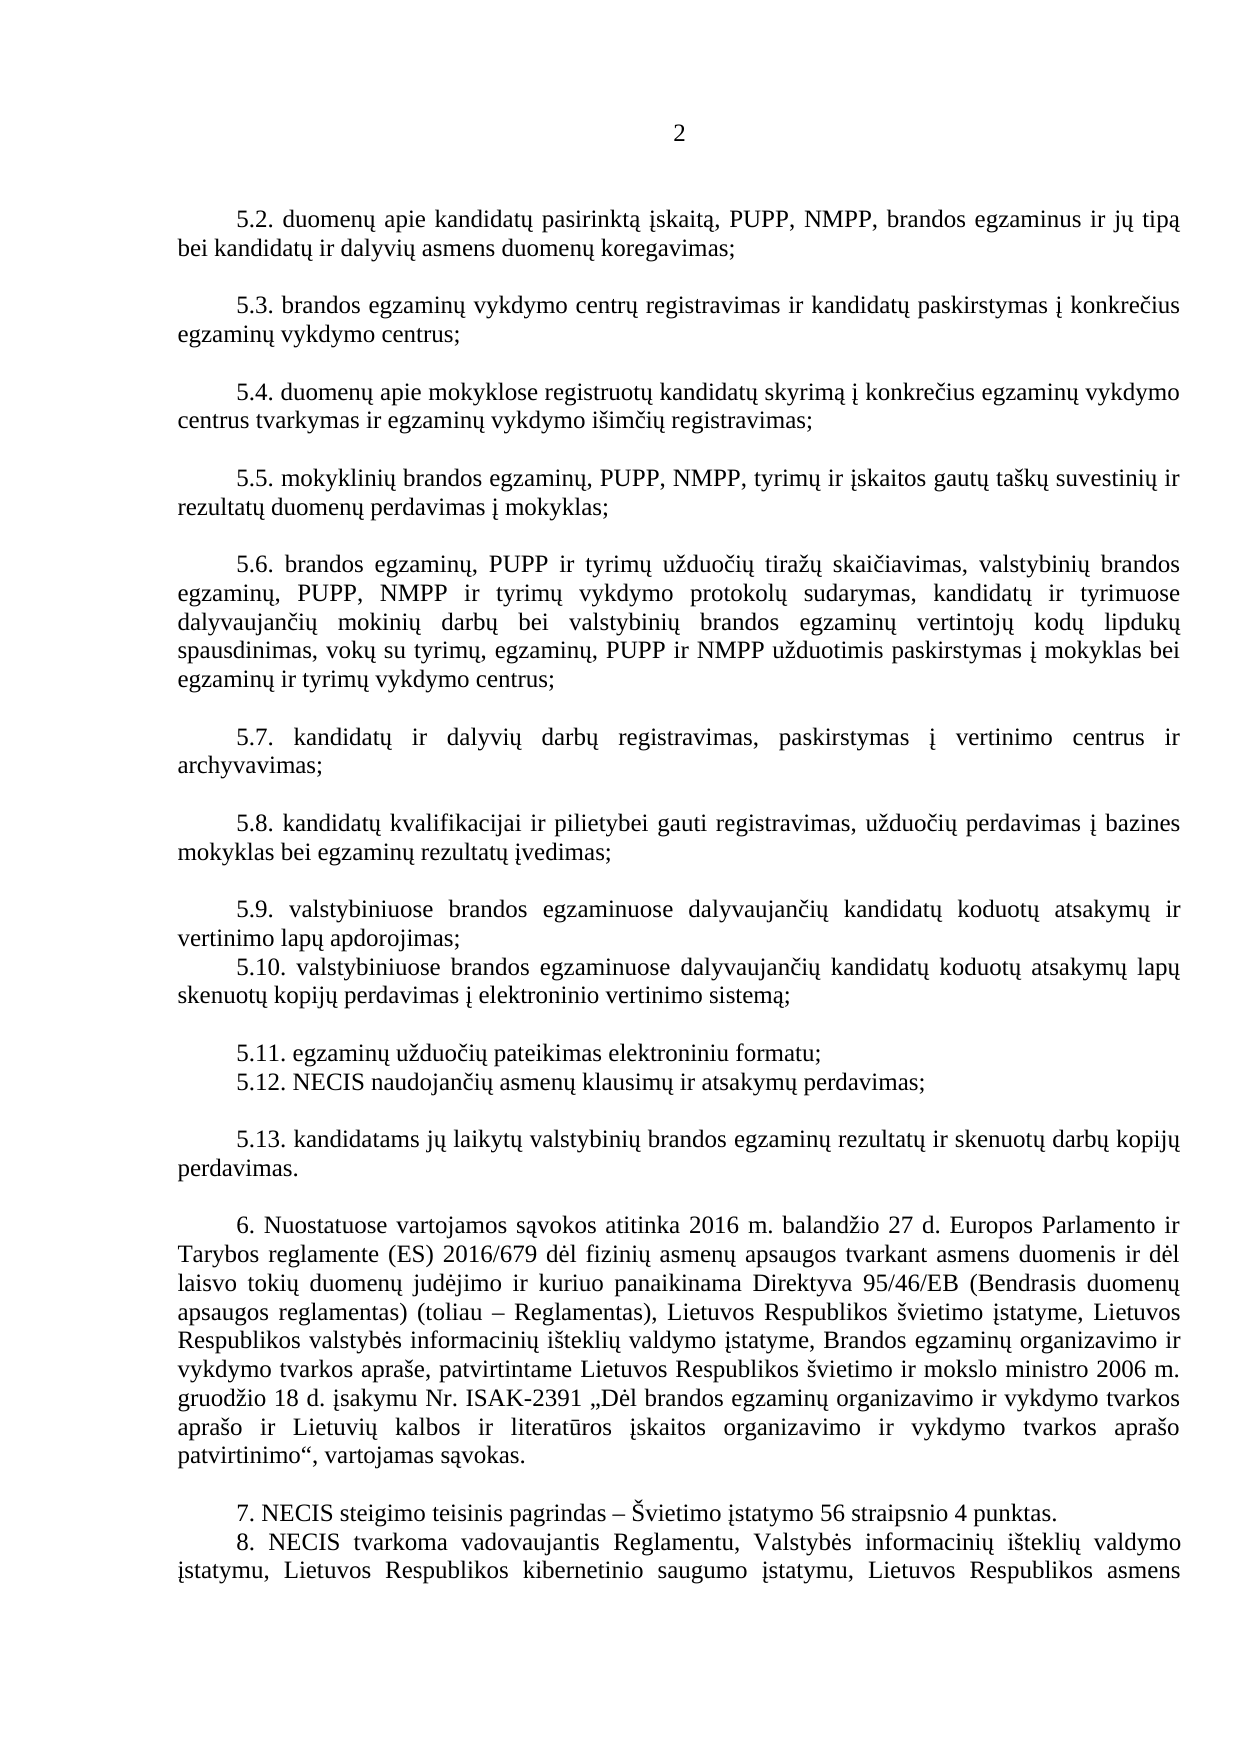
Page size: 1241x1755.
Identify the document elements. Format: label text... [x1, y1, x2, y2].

text 5.2. duomenų apie kandidatų pasirinktą įskaitą, PUPP, NMPP, brandos egzaminus ir jų tipą bei kandidatų ir dalyvių asmens duomenų koregavimas; [177, 204, 1181, 262]
text 5.7. kandidatų ir dalyvių darbų registravimas, paskirstymas į vertinimo centrus ir archyvavimas; [177, 722, 1181, 779]
text 5.10. valstybiniuose brandos egzaminuose dalyvaujančių kandidatų koduotų atsakymų lapų skenuotų kopijų perdavimas į elektroninio vertinimo sistemą; [177, 952, 1181, 1009]
text 5.9. valstybiniuose brandos egzaminuose dalyvaujančių kandidatų koduotų atsakymų ir vertinimo lapų apdorojimas; [177, 894, 1181, 952]
text 8. NECIS tvarkoma vadovaujantis Reglamentu, Valstybės informacinių išteklių valdymo įstatymu, Lietuvos Respublikos kibernetinio saugumo įstatymu, Lietuvos Respublikos asmens [177, 1527, 1181, 1584]
text 5.11. egzaminų užduočių pateikimas elektroniniu formatu; [177, 1038, 1181, 1067]
text 7. NECIS steigimo teisinis pagrindas – Švietimo įstatymo 56 straipsnio 4 punktas. [177, 1498, 1181, 1527]
text 5.5. mokyklinių brandos egzaminų, PUPP, NMPP, tyrimų ir įskaitos gautų taškų suvestinių ir rezultatų duomenų perdavimas į mokyklas; [177, 463, 1181, 521]
text 5.8. kandidatų kvalifikacijai ir pilietybei gauti registravimas, užduočių perdavimas į bazines mokyklas bei egzaminų rezultatų įvedimas; [177, 808, 1181, 866]
text 5.6. brandos egzaminų, PUPP ir tyrimų užduočių tiražų skaičiavimas, valstybinių brandos egzaminų, PUPP, NMPP ir tyrimų vykdymo protokolų sudarymas, kandidatų ir tyrimuose dalyvaujančių mokinių darbų bei valstybinių brandos egzaminų vertintojų kodų lipdukų spausdinimas, vokų su tyrimų, egzaminų, PUPP ir NMPP užduotimis paskirstymas į mokyklas bei egzaminų ir tyrimų vykdymo centrus; [177, 549, 1181, 693]
text 5.12. NECIS naudojančių asmenų klausimų ir atsakymų perdavimas; [177, 1067, 1181, 1096]
text 5.3. brandos egzaminų vykdymo centrų registravimas ir kandidatų paskirstymas į konkrečius egzaminų vykdymo centrus; [177, 291, 1181, 348]
text 5.4. duomenų apie mokyklose registruotų kandidatų skyrimą į konkrečius egzaminų vykdymo centrus tvarkymas ir egzaminų vykdymo išimčių registravimas; [177, 377, 1181, 434]
text 6. Nuostatuose vartojamos sąvokos atitinka 2016 m. balandžio 27 d. Europos Parlamento ir Tarybos reglamente (ES) 2016/679 dėl fizinių asmenų apsaugos tvarkant asmens duomenis ir dėl laisvo tokių duomenų judėjimo ir kuriuo panaikinama Direktyva 95/46/EB (Bendrasis duomenų apsaugos reglamentas) (toliau – Reglamentas), Lietuvos Respublikos švietimo įstatyme, Lietuvos Respublikos valstybės informacinių išteklių valdymo įstatyme, Brandos egzaminų organizavimo ir vykdymo tvarkos apraše, patvirtintame Lietuvos Respublikos švietimo ir mokslo ministro 2006 m. gruodžio 18 d. įsakymu Nr. ISAK-2391 „Dėl brandos egzaminų organizavimo ir vykdymo tvarkos aprašo ir Lietuvių kalbos ir literatūros įskaitos organizavimo ir vykdymo tvarkos aprašo patvirtinimo“, vartojamas sąvokas. [177, 1211, 1181, 1469]
text 5.13. kandidatams jų laikytų valstybinių brandos egzaminų rezultatų ir skenuotų darbų kopijų perdavimas. [177, 1124, 1181, 1182]
